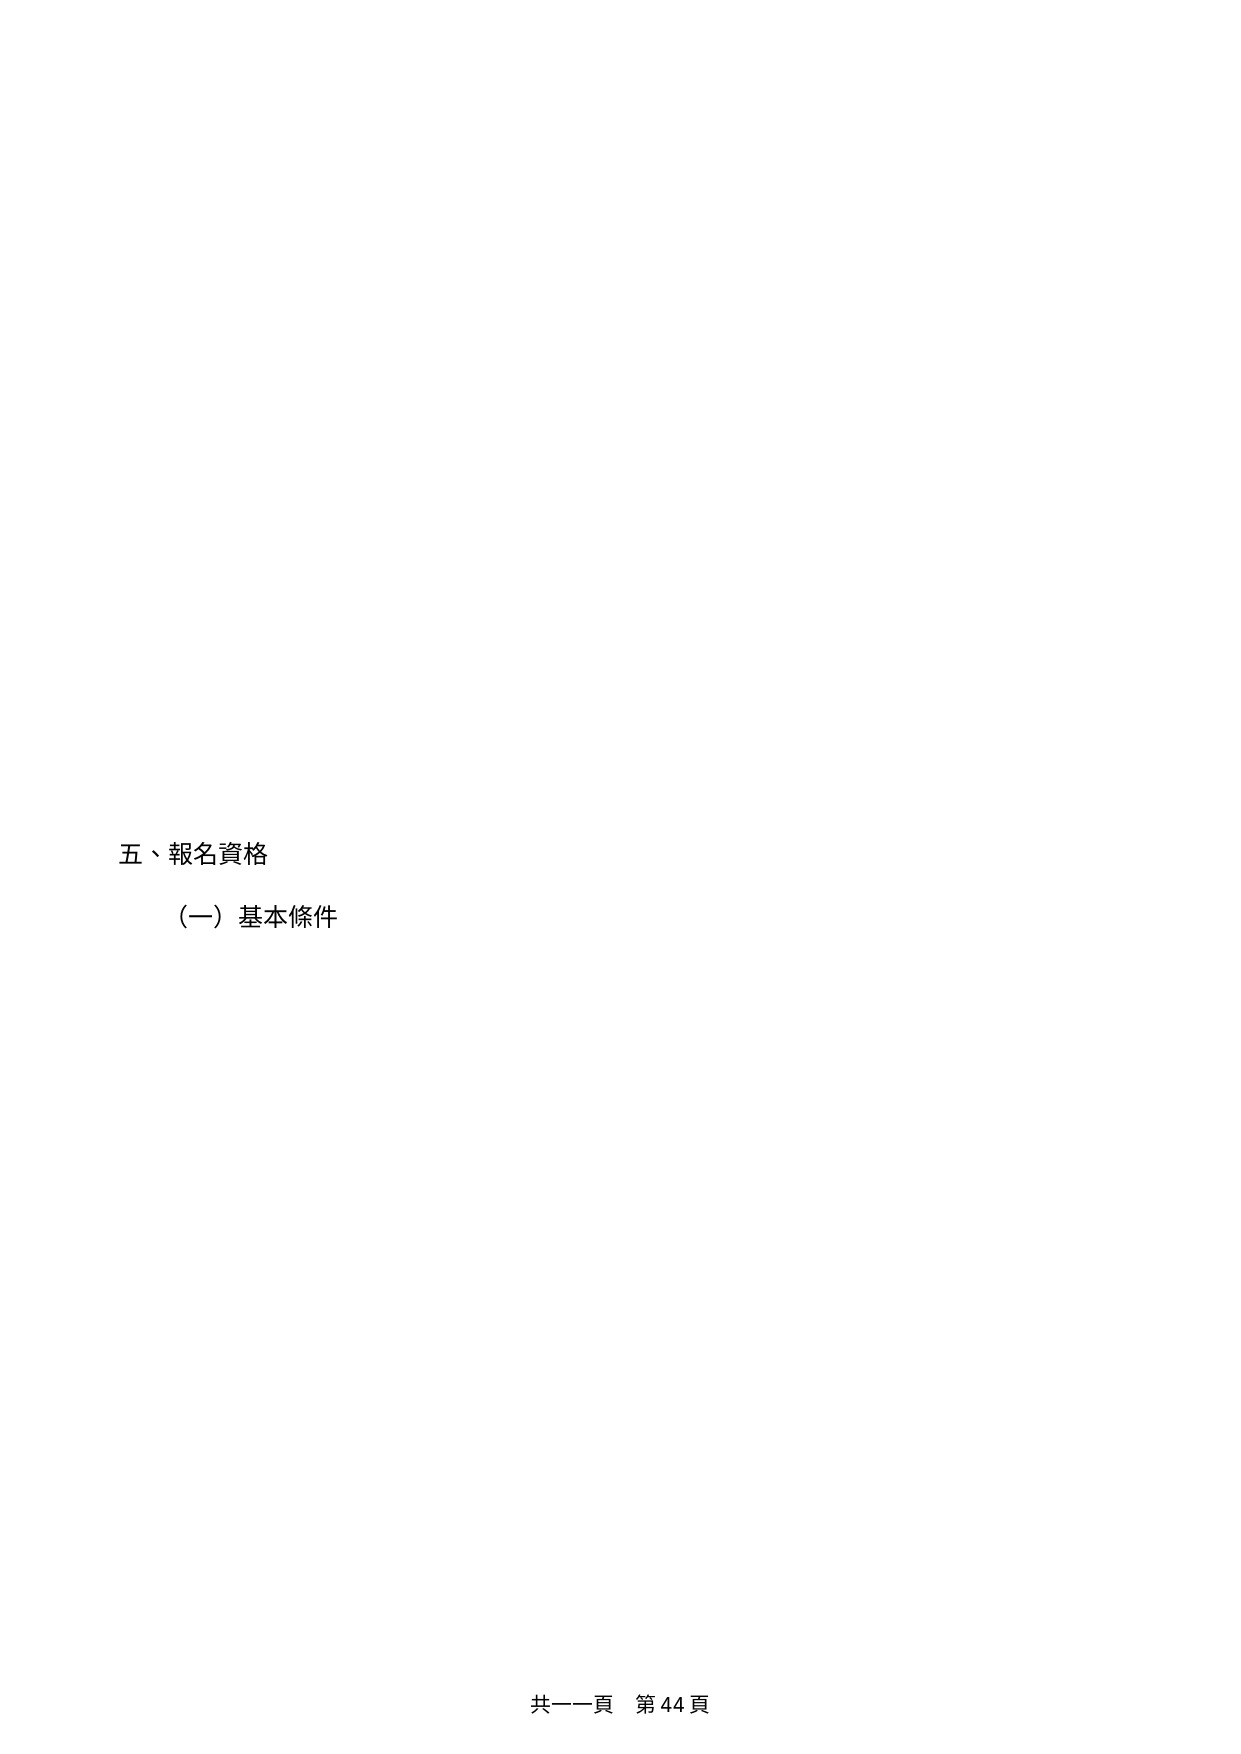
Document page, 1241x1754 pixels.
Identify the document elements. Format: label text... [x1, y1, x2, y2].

text （一）基本條件 [118, 874, 1122, 936]
text 五、報名資格 [118, 811, 1122, 874]
